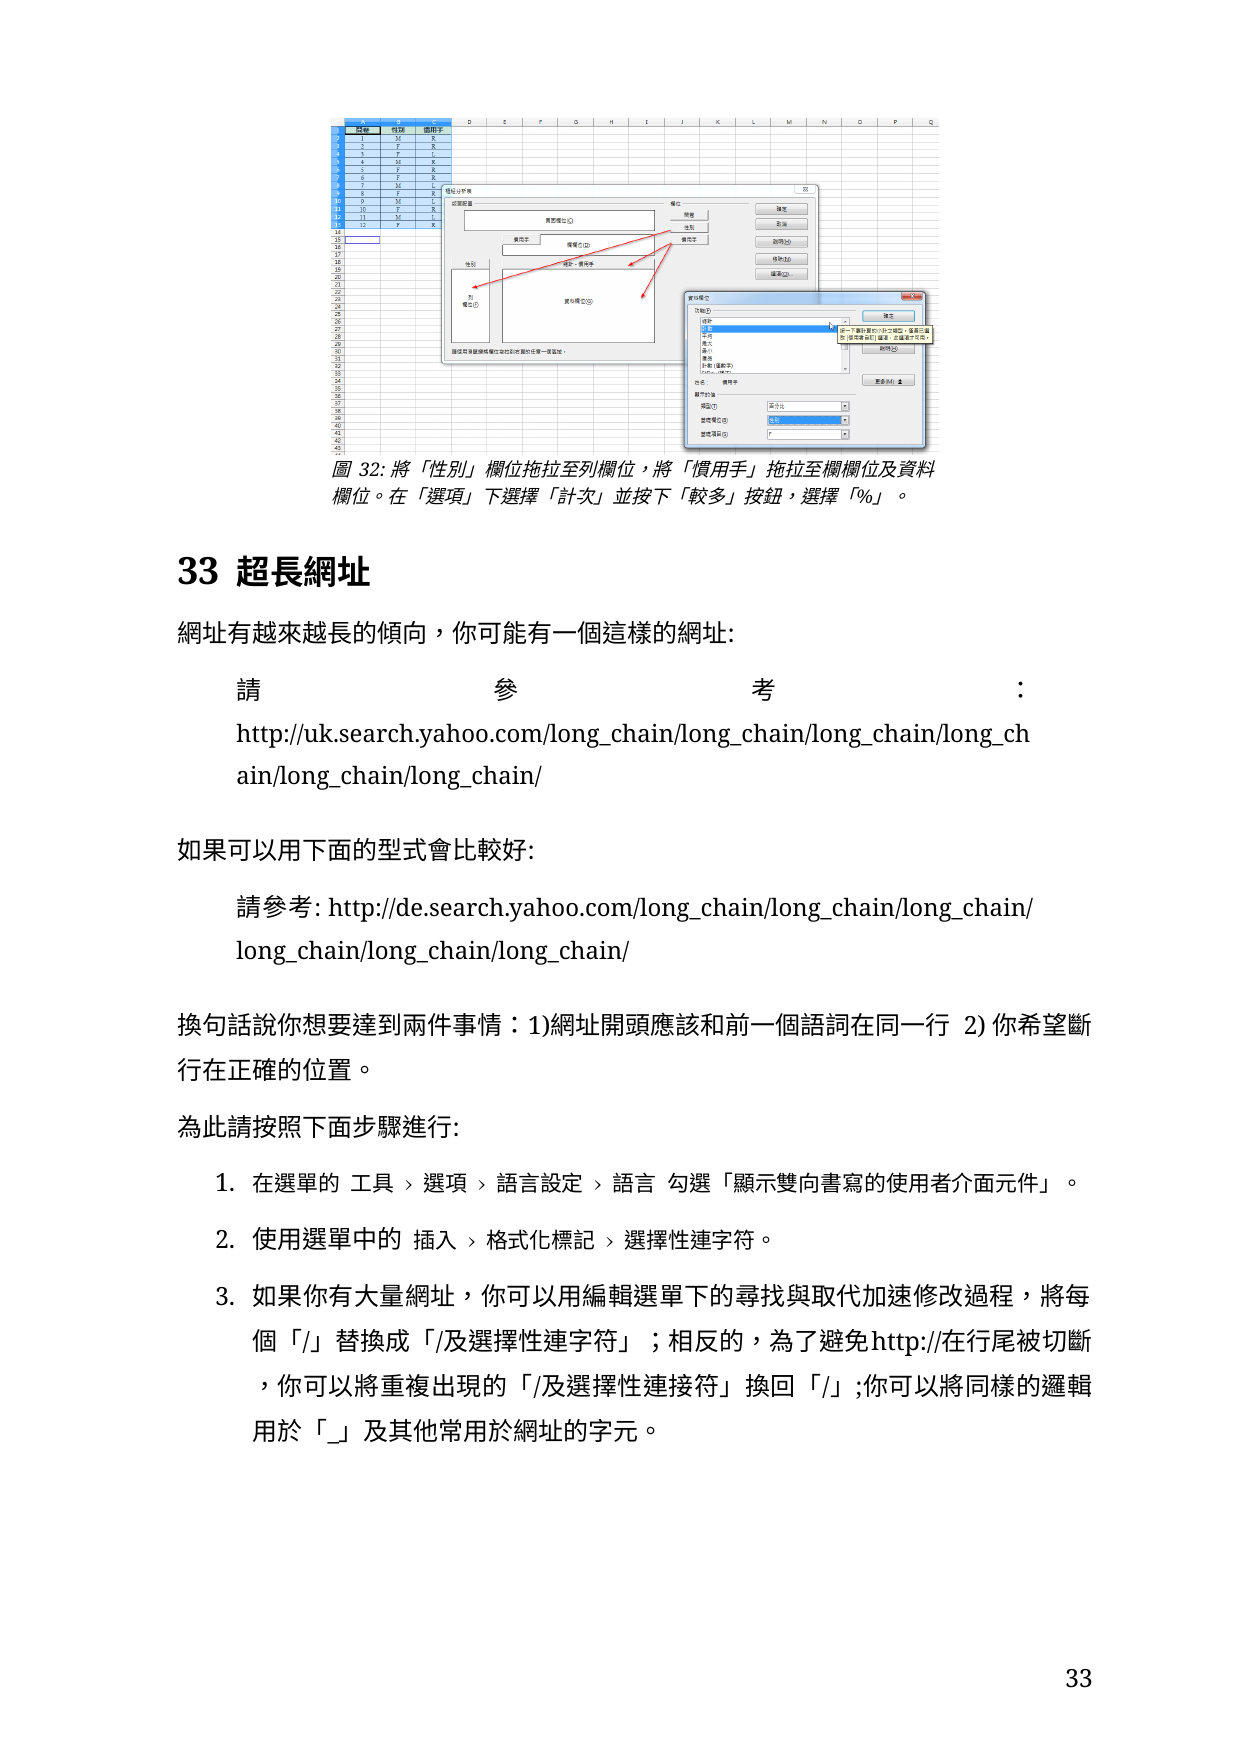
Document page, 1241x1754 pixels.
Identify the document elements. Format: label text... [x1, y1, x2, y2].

text 如果可以用下面的型式會比較好: [177, 830, 1093, 867]
list 使用選單中的 插入 › 格式化標記 › 選擇性連字符。 [215, 1219, 1093, 1256]
text 圖 32: 將「性別」欄位拖拉至列欄位，將「慣用手」拖拉至欄欄位及資料欄位。在「選項」下選擇「計次」並按下「較多」按鈕，選擇「%」。 [331, 455, 939, 509]
list 在選單的 工具 › 選項 › 語言設定 › 語言 勾選「顯示雙向書寫的使用者介面元件」。 [215, 1165, 1093, 1199]
text 請參考： http://uk.search.yahoo.com/long_chain/long_chain/long_chain/long_chain/long_chain/long_chain/ [236, 670, 1033, 791]
text 請參考: http://de.search.yahoo.com/long_chain/long_chain/long_chain/​long_chain/long_chain/long_chain/ [236, 888, 1033, 966]
list 如果你有大量網址，你可以用編輯選單下的尋找與取代加速修改過程，將每個「/」替換成「/及選擇性連字符」；相反的，為了避免http://在行尾被切斷，你可以將重複出現的「/及選擇性連接符」換回「/」;你可以將同樣的邏輯用於「_」及其他常用於網址的字元。 [215, 1277, 1093, 1448]
subtitle 超長網址 [177, 118, 1093, 595]
text 為此請按照下面步驟進行: [177, 1108, 1093, 1144]
text 網址有越來越長的傾向，你可能有一個這樣的網址: [177, 613, 1093, 649]
text 換句話說你想要達到兩件事情：1)網址開頭應該和前一個語詞在同一行 2) 你希望斷行在正確的位置。 [177, 1005, 1093, 1087]
picture [331, 118, 940, 455]
